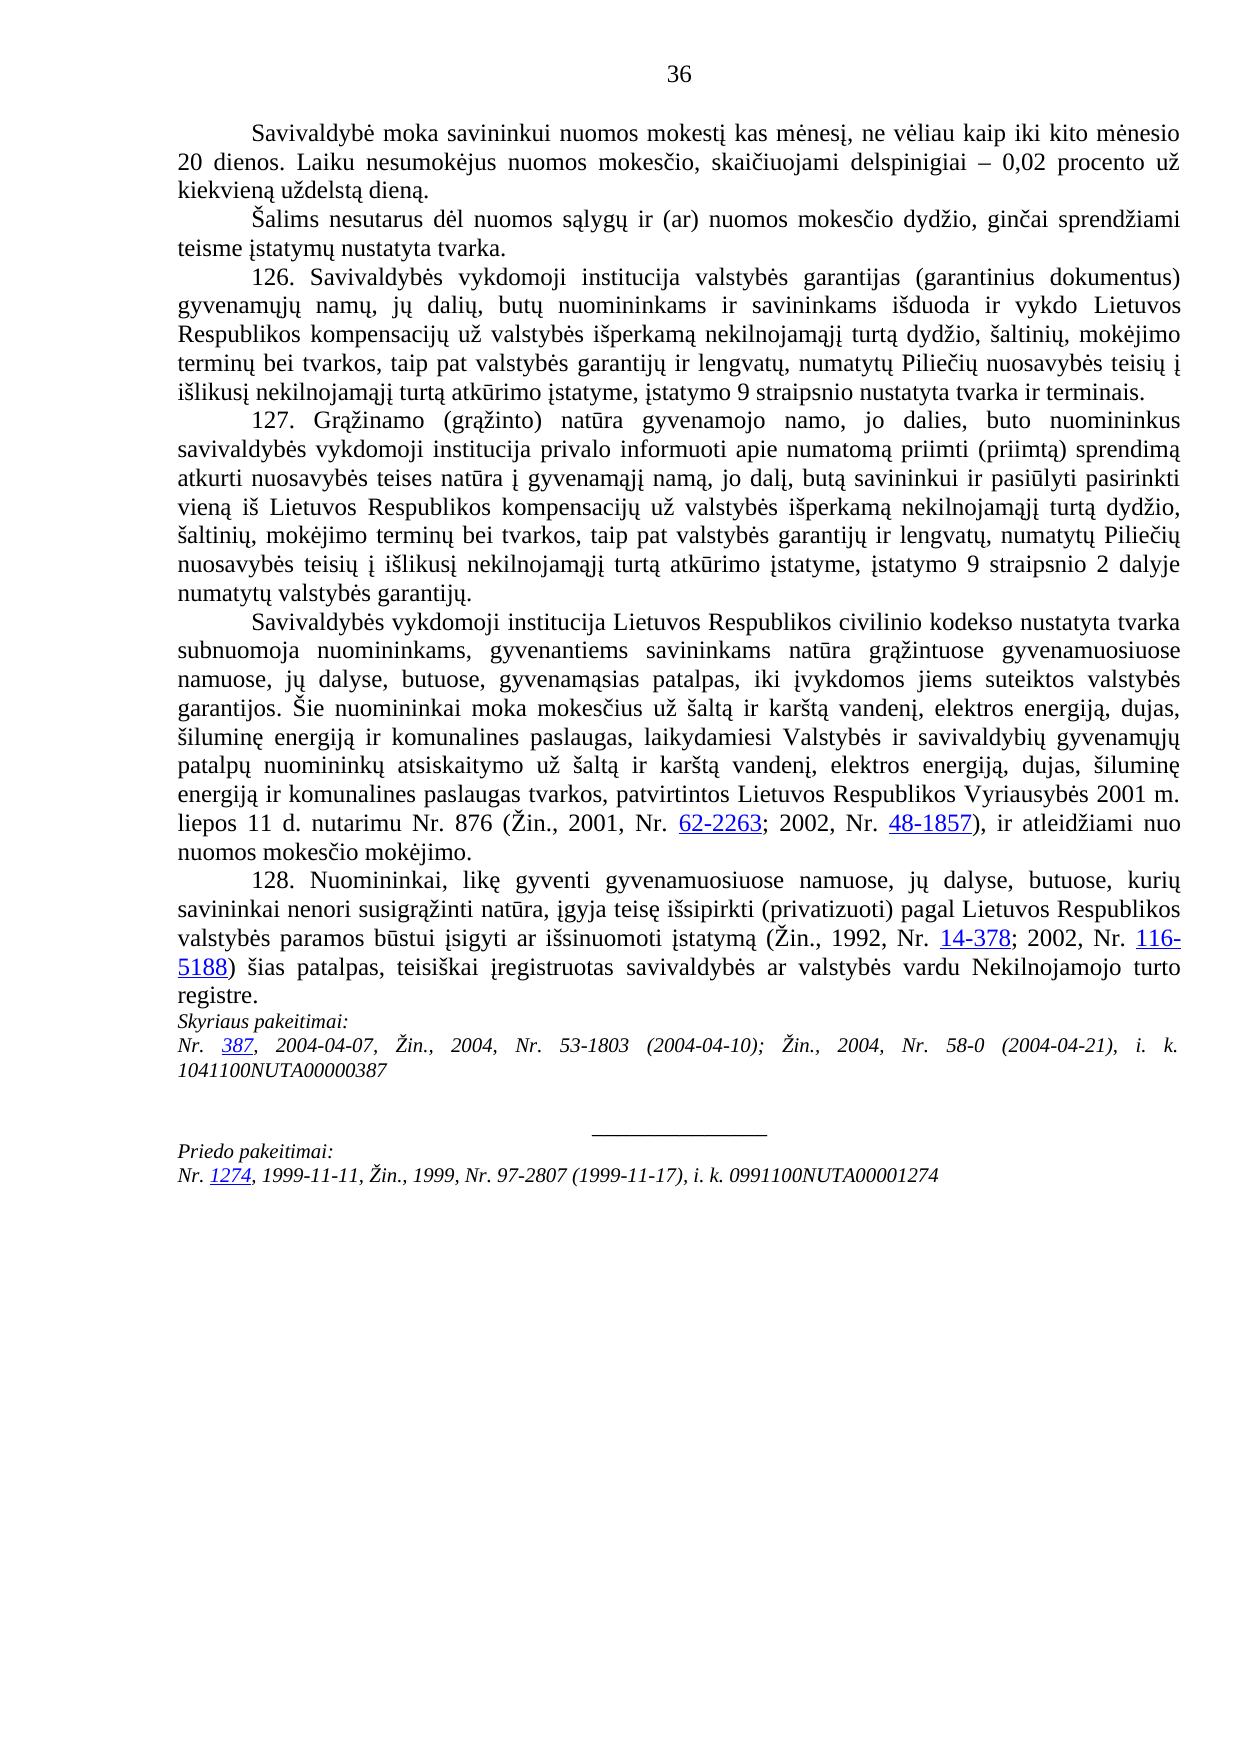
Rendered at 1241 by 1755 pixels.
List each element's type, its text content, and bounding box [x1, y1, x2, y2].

text 127. Grąžinamo (grąžinto) natūra gyvenamojo namo, jo dalies, buto nuomininkus savivaldybės vykdomoji institucija privalo informuoti apie numatomą priimti (priimtą) sprendimą atkurti nuosavybės teises natūra į gyvenamąjį namą, jo dalį, butą savininkui ir pasiūlyti pasirinkti vieną iš Lietuvos Respublikos kompensacijų už valstybės išperkamą nekilnojamąjį turtą dydžio, šaltinių, mokėjimo terminų bei tvarkos, taip pat valstybės garantijų ir lengvatų, numatytų Piliečių nuosavybės teisių į išlikusį nekilnojamąjį turtą atkūrimo įstatyme, įstatymo 9 straipsnio 2 dalyje numatytų valstybės garantijų. [177, 406, 1181, 607]
text Priedo pakeitimai: [177, 1139, 1181, 1163]
text Savivaldybė moka savininkui nuomos mokestį kas mėnesį, ne vėliau kaip iki kito mėnesio 20 dienos. Laiku nesumokėjus nuomos mokesčio, skaičiuojami delspinigiai – 0,02 procento už kiekvieną uždelstą dieną. [177, 118, 1181, 204]
text Skyriaus pakeitimai: [177, 1009, 1181, 1033]
text Šalims nesutarus dėl nuomos sąlygų ir (ar) nuomos mokesčio dydžio, ginčai sprendžiami teisme įstatymų nustatyta tvarka. [177, 204, 1181, 262]
text 126. Savivaldybės vykdomoji institucija valstybės garantijas (garantinius dokumentus) gyvenamųjų namų, jų dalių, butų nuomininkams ir savininkams išduoda ir vykdo Lietuvos Respublikos kompensacijų už valstybės išperkamą nekilnojamąjį turtą dydžio, šaltinių, mokėjimo terminų bei tvarkos, taip pat valstybės garantijų ir lengvatų, numatytų Piliečių nuosavybės teisių į išlikusį nekilnojamąjį turtą atkūrimo įstatyme, įstatymo 9 straipsnio nustatyta tvarka ir terminais. [177, 262, 1181, 406]
text ______________ [177, 1110, 1181, 1139]
text Nr. 1274, 1999-11-11, Žin., 1999, Nr. 97-2807 (1999-11-17), i. k. 0991100NUTA00001274 [177, 1163, 1181, 1187]
text Nr. 387, 2004-04-07, Žin., 2004, Nr. 53-1803 (2004-04-10); Žin., 2004, Nr. 58-0 (2004-04-21), i. k. 1041100NUTA00000387 [177, 1033, 1181, 1082]
text Savivaldybės vykdomoji institucija Lietuvos Respublikos civilinio kodekso nustatyta tvarka subnuomoja nuomininkams, gyvenantiems savininkams natūra grąžintuose gyvenamuosiuose namuose, jų dalyse, butuose, gyvenamąsias patalpas, iki įvykdomos jiems suteiktos valstybės garantijos. Šie nuomininkai moka mokesčius už šaltą ir karštą vandenį, elektros energiją, dujas, šiluminę energiją ir komunalines paslaugas, laikydamiesi Valstybės ir savivaldybių gyvenamųjų patalpų nuomininkų atsiskaitymo už šaltą ir karštą vandenį, elektros energiją, dujas, šiluminę energiją ir komunalines paslaugas tvarkos, patvirtintos Lietuvos Respublikos Vyriausybės 2001 m. liepos 11 d. nutarimu Nr. 876 (Žin., 2001, Nr. 62-2263; 2002, Nr. 48-1857), ir atleidžiami nuo nuomos mokesčio mokėjimo. [177, 607, 1181, 866]
text 128. Nuomininkai, likę gyventi gyvenamuosiuose namuose, jų dalyse, butuose, kurių savininkai nenori susigrąžinti natūra, įgyja teisę išsipirkti (privatizuoti) pagal Lietuvos Respublikos valstybės paramos būstui įsigyti ar išsinuomoti įstatymą (Žin., 1992, Nr. 14-378; 2002, Nr. 116-5188) šias patalpas, teisiškai įregistruotas savivaldybės ar valstybės vardu Nekilnojamojo turto registre. [177, 866, 1181, 1009]
